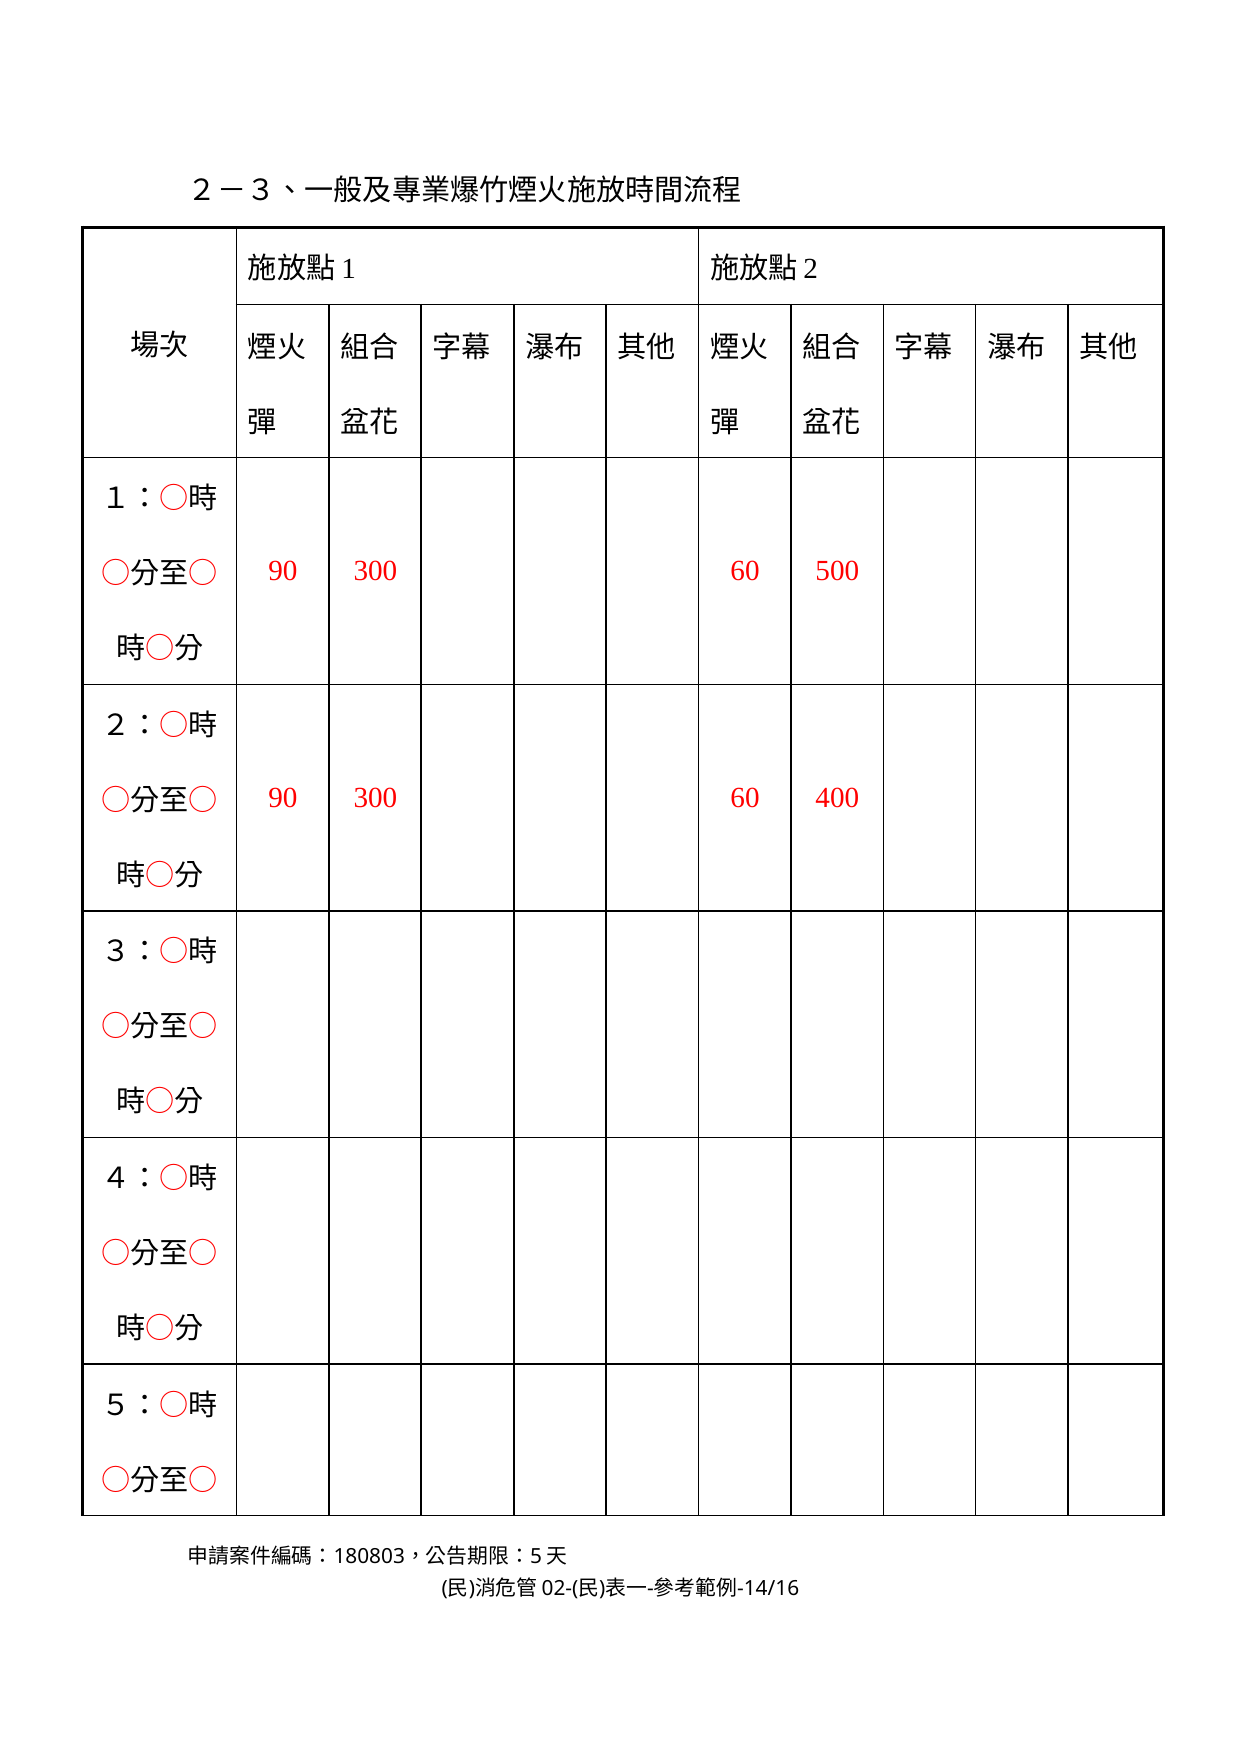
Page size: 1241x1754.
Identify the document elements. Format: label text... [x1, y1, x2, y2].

table_cell [515, 458, 605, 683]
table_cell ２：○時○分至○時○分 [84, 685, 236, 910]
table_cell [515, 912, 605, 1137]
table_cell [422, 1138, 513, 1363]
table_cell [607, 1365, 698, 1515]
table_cell 瀑布 [976, 305, 1067, 457]
table_cell [237, 912, 328, 1137]
table_cell [976, 912, 1067, 1137]
table_cell 字幕 [422, 305, 513, 457]
table_cell [1069, 1138, 1162, 1363]
table_cell 300 [330, 458, 420, 683]
table_cell [330, 912, 420, 1137]
table_cell [330, 1365, 420, 1515]
table_cell 組合盆花 [792, 305, 883, 457]
table_cell [1069, 1365, 1162, 1515]
table_cell [237, 1138, 328, 1363]
table_cell [1069, 912, 1162, 1137]
table_cell [422, 685, 513, 910]
table_cell [976, 458, 1067, 683]
table_cell [792, 1138, 883, 1363]
table_cell [884, 912, 975, 1137]
table_header 施放點2 [699, 229, 1162, 304]
table_cell [607, 458, 698, 683]
table_cell [976, 685, 1067, 910]
table_cell [422, 912, 513, 1137]
table_cell 90 [237, 458, 328, 683]
table_cell [422, 1365, 513, 1515]
table_cell 字幕 [884, 305, 975, 457]
table_cell 煙火彈 [699, 305, 790, 457]
table_cell [1069, 458, 1162, 683]
table_cell [607, 912, 698, 1137]
table_cell [976, 1138, 1067, 1363]
table_cell ３：○時○分至○時○分 [84, 912, 236, 1137]
table_cell １：○時○分至○時○分 [84, 458, 236, 683]
table_cell [792, 912, 883, 1137]
text ２－３、一般及專業爆竹煙火施放時間流程 [188, 151, 1053, 226]
table_cell 300 [330, 685, 420, 910]
table_cell 90 [237, 685, 328, 910]
table_cell 其他 [1069, 305, 1162, 457]
table_cell [422, 458, 513, 683]
table_cell [884, 1365, 975, 1515]
table_cell 60 [699, 685, 790, 910]
table_cell [330, 1138, 420, 1363]
table_cell [884, 458, 975, 683]
table_cell [515, 1365, 605, 1515]
table_cell [607, 685, 698, 910]
table_cell [515, 1138, 605, 1363]
table_cell [884, 1138, 975, 1363]
table_cell [792, 1365, 883, 1515]
table_cell 煙火彈 [237, 305, 328, 457]
table_cell 500 [792, 458, 883, 683]
table_cell [699, 1365, 790, 1515]
table_cell [976, 1365, 1067, 1515]
table_cell ５：○時○分至○ [84, 1365, 236, 1515]
table_cell [884, 685, 975, 910]
table_cell [699, 1138, 790, 1363]
table_cell 組合盆花 [330, 305, 420, 457]
table_cell ４：○時○分至○時○分 [84, 1138, 236, 1363]
table_cell [699, 912, 790, 1137]
table_cell [607, 1138, 698, 1363]
table_cell 瀑布 [515, 305, 605, 457]
table_cell [515, 685, 605, 910]
table_cell 其他 [607, 305, 698, 457]
table_cell 60 [699, 458, 790, 683]
table_cell [1069, 685, 1162, 910]
table_cell [237, 1365, 328, 1515]
table_cell 400 [792, 685, 883, 910]
table_header 施放點1 [237, 229, 698, 304]
table_header 場次 [84, 229, 236, 457]
